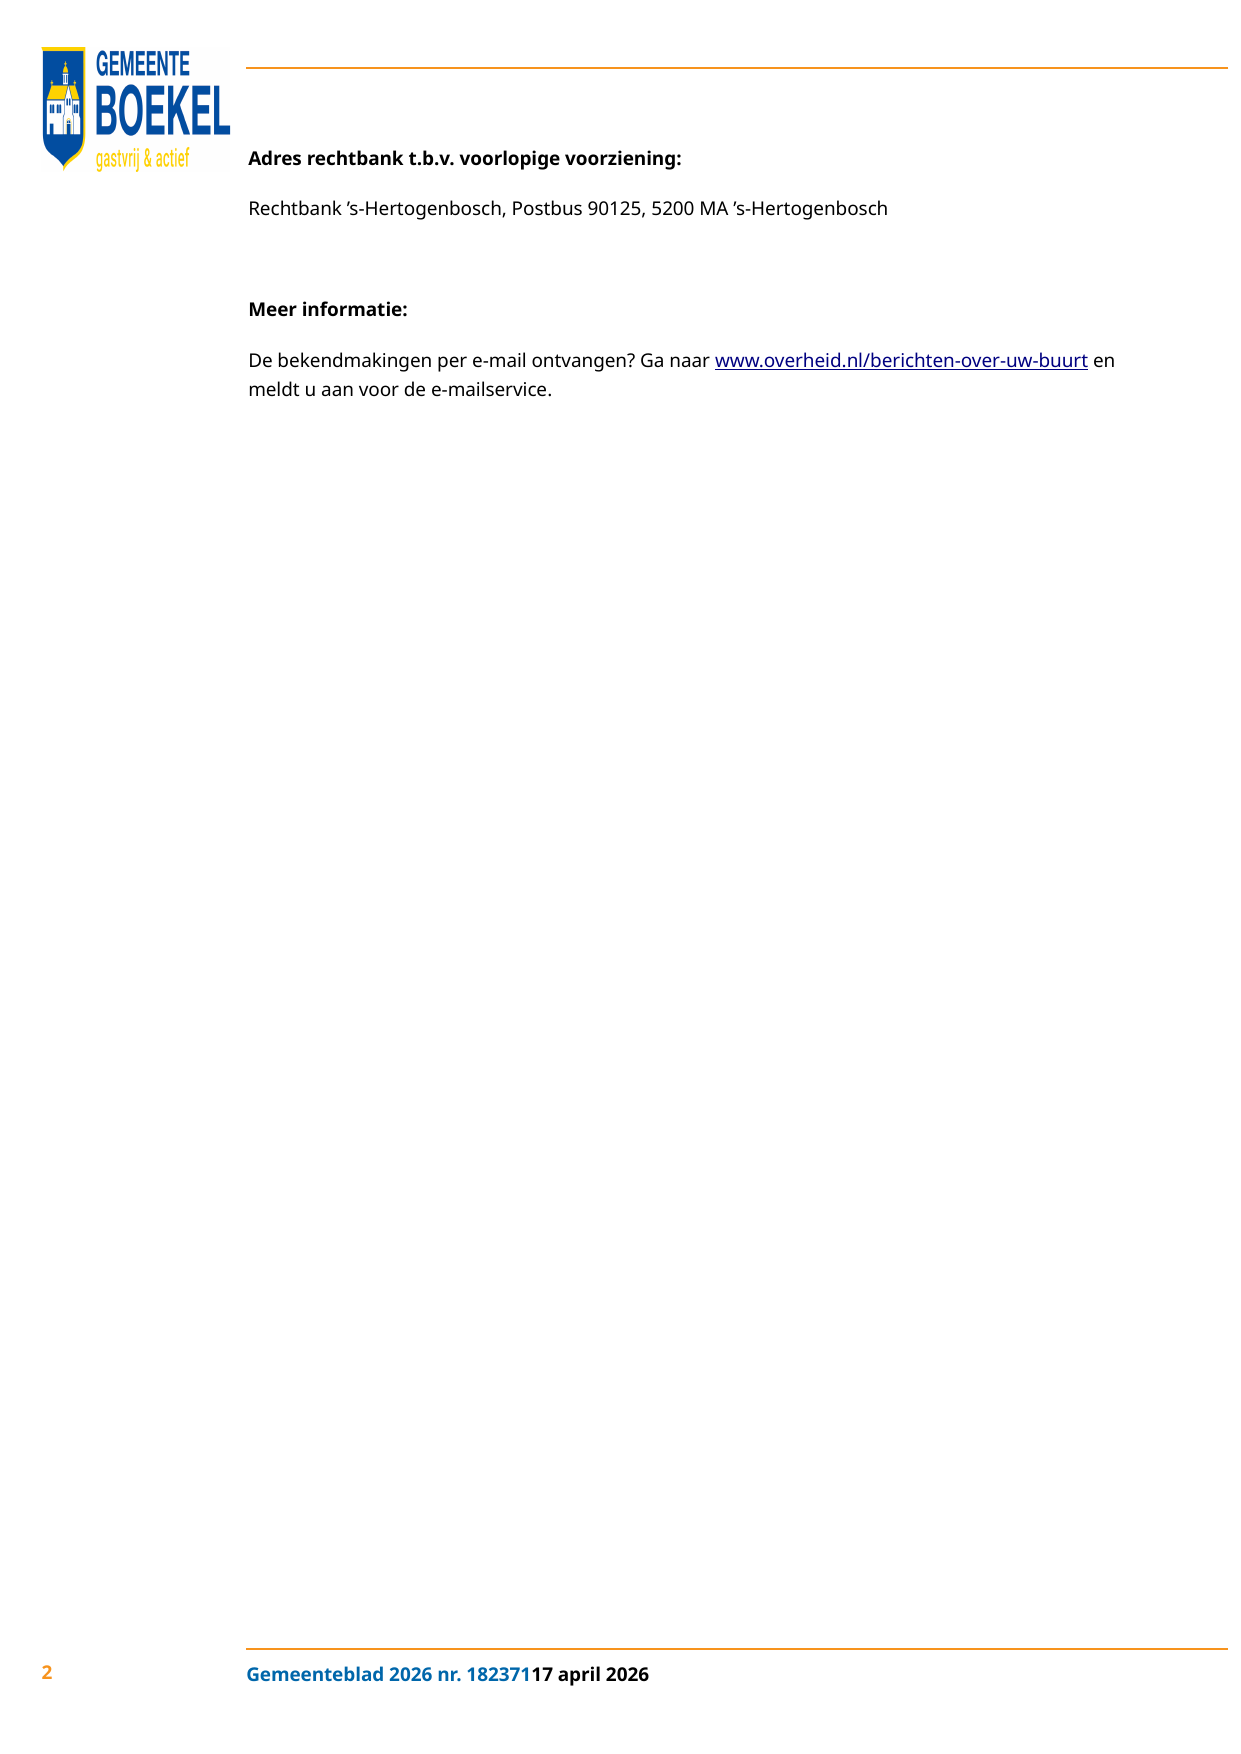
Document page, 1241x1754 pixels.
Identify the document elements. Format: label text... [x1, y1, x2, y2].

text Adres rechtbank t.b.v. voorlopige voorziening: [248, 145, 1152, 171]
text De bekendmakingen per e-mail ontvangen? Ga naar www.overheid.nl/berichten-over-uw-buurt en meldt u aan voor de e-mailservice. [248, 347, 1152, 402]
picture [41, 47, 231, 172]
text Meer informatie: [248, 296, 1152, 322]
text Rechtbank ’s-Hertogenbosch, Postbus 90125, 5200 MA ’s-Hertogenbosch [248, 196, 1152, 221]
